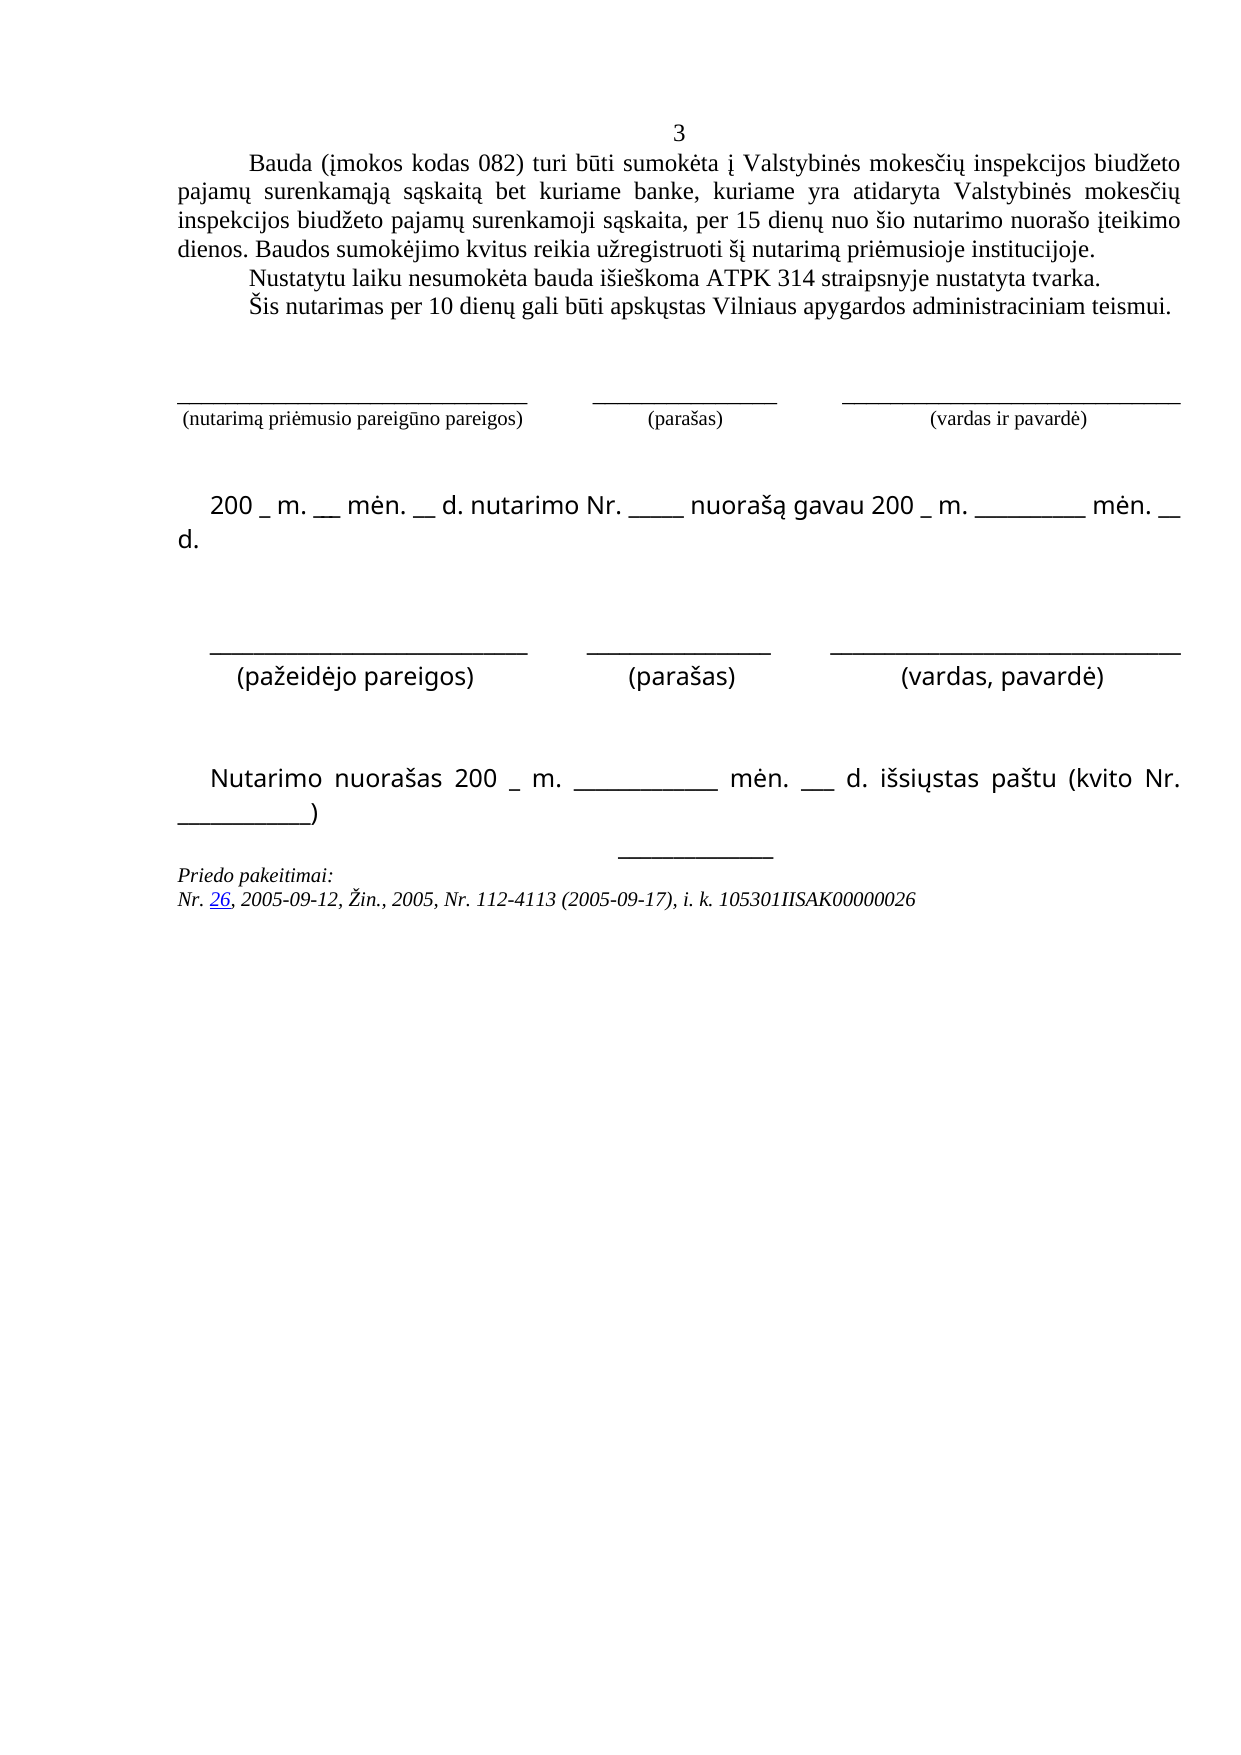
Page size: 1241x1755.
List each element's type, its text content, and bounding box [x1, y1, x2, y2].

text Nr. 26, 2005-09-12, Žin., 2005, Nr. 112-4113 (2005-09-17), i. k. 105301IISAK00000026 [177, 887, 1181, 911]
text Šis nutarimas per 10 dienų gali būti apskųstas Vilniaus apygardos administraciniam teismui. [177, 291, 1181, 320]
text Nutarimo nuorašas 200 _ m. _____________ mėn. ___ d. išsiųstas paštu (kvito Nr. ____________) [177, 760, 1181, 828]
text (nutarimą priėmusio pareigūno pareigos) (parašas) (vardas ir pavardė) [177, 406, 1181, 430]
text Bauda (įmokos kodas 082) turi būti sumokėta į Valstybinės mokesčių inspekcijos biudžeto pajamų surenkamąją sąskaitą bet kuriame banke, kuriame yra atidaryta Valstybinės mokesčių inspekcijos biudžeto pajamų surenkamoji sąskaita, per 15 dienų nuo šio nutarimo nuorašo įteikimo dienos. Baudos sumokėjimo kvitus reikia užregistruoti šį nutarimą priėmusioje institucijoje. [177, 148, 1181, 263]
text Priedo pakeitimai: [177, 863, 1181, 887]
text 200 _ m. mėn. __ d. nutarimo Nr. _____ nuorašą gavau 200 _ m. __________ mėn. __ d. [177, 488, 1181, 556]
text ______________ [177, 828, 1181, 863]
text Nustatytu laiku nesumokėta bauda išieškoma ATPK 314 straipsnyje nustatyta tvarka. [177, 263, 1181, 291]
text (pažeidėjo pareigos) (parašas) (vardas, pavardė) [177, 658, 1181, 692]
